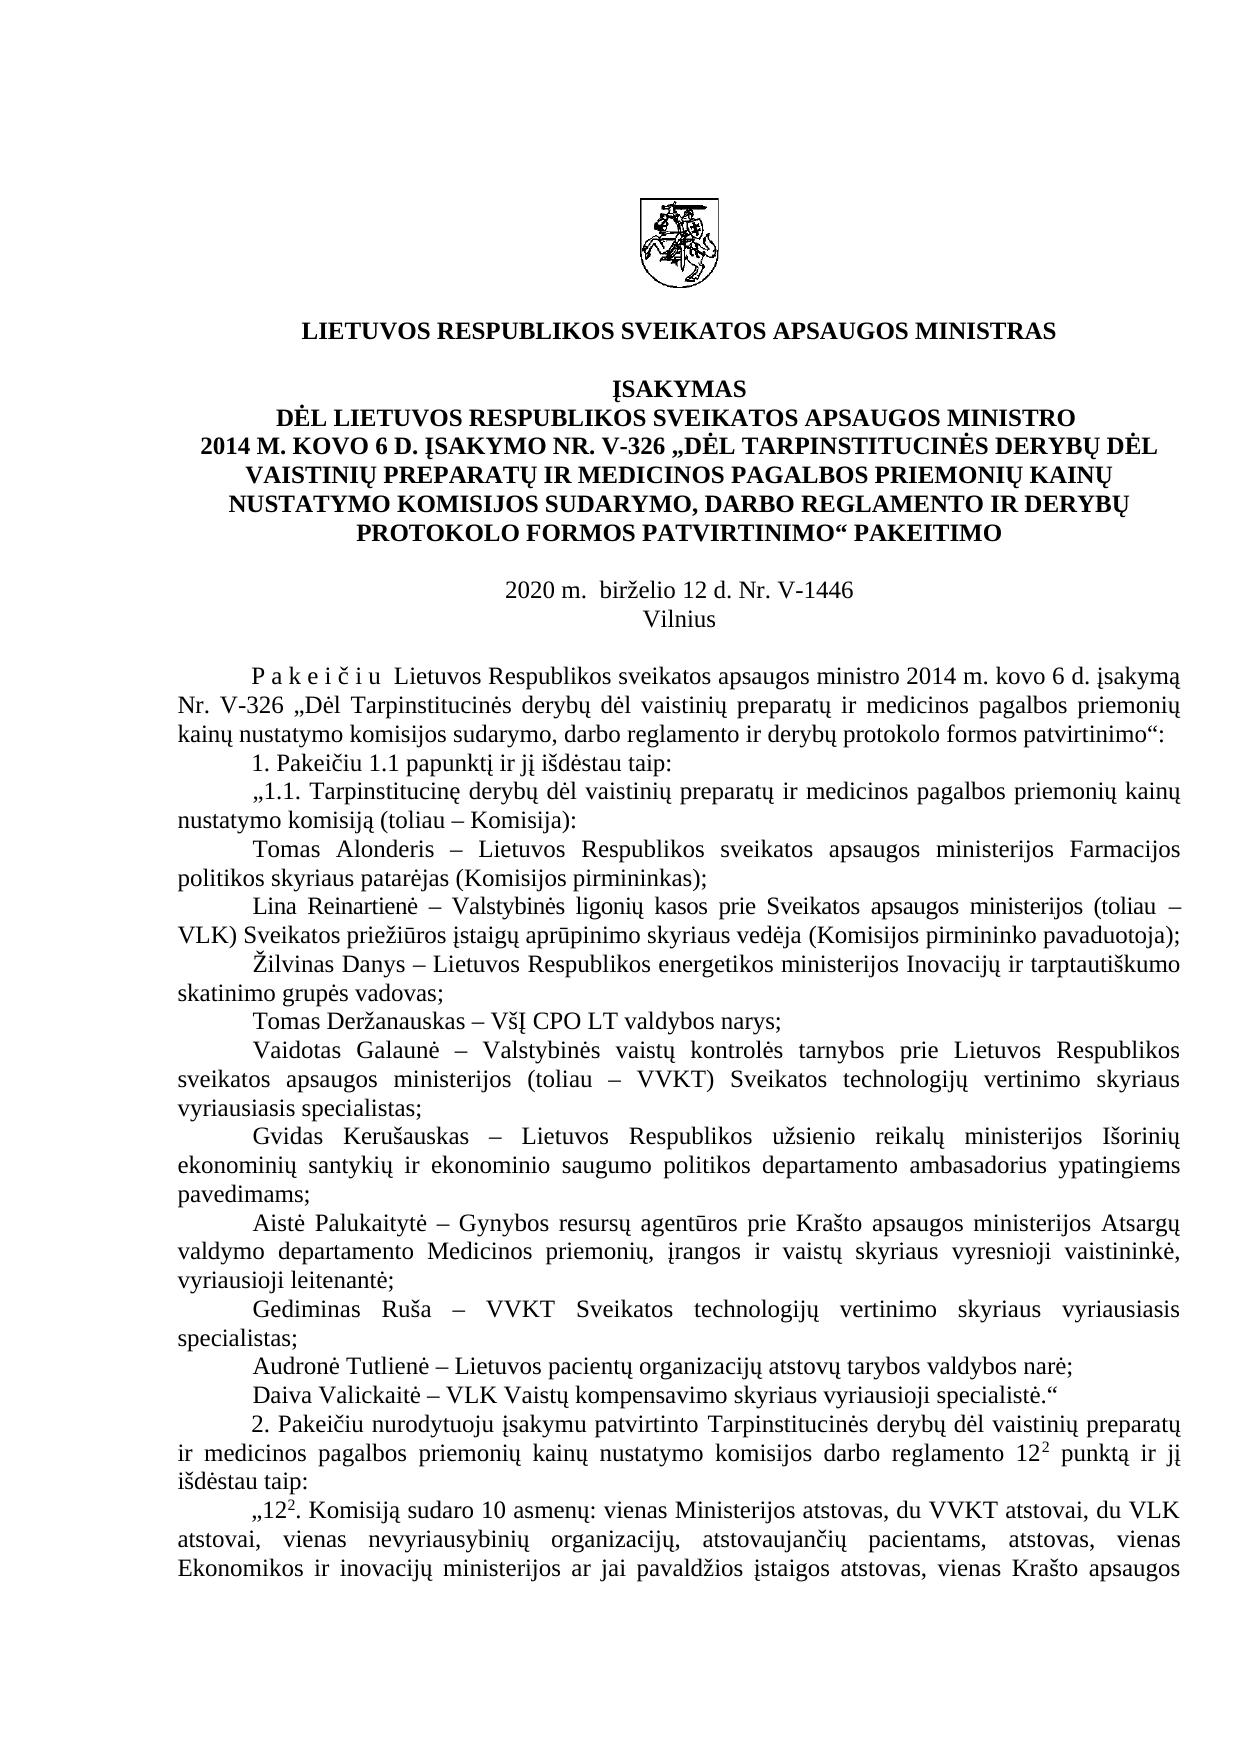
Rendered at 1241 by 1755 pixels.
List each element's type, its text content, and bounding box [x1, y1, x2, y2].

text 1. Pakeičiu 1.1 papunktį ir jį išdėstau taip: [251, 748, 1181, 776]
text Pakeičiu Lietuvos Respublikos sveikatos apsaugos ministro 2014 m. kovo 6 d. įsakymą Nr. V-326 „Dėl Tarpinstitucinės derybų dėl vaistinių preparatų ir medicinos pagalbos priemonių kainų nustatymo komisijos sudarymo, darbo reglamento ir derybų protokolo formos patvirtinimo“: [177, 661, 1181, 748]
text Tomas Alonderis – Lietuvos Respublikos sveikatos apsaugos ministerijos Farmacijos politikos skyriaus patarėjas (Komisijos pirmininkas); [177, 834, 1181, 891]
text 2. Pakeičiu nurodytuoju įsakymu patvirtinto Tarpinstitucinės derybų dėl vaistinių preparatų ir medicinos pagalbos priemonių kainų nustatymo komisijos darbo reglamento 122 punktą ir jį išdėstau taip: [177, 1409, 1181, 1495]
text 2014 M. KOVO 6 D. ĮSAKYMO NR. V-326 „DĖL TARPINSTITUCINĖS DERYBŲ DĖL VAISTINIŲ PREPARATŲ IR MEDICINOS PAGALBOS PRIEMONIŲ KAINŲ NUSTATYMO KOMISIJOS SUDARYMO, DARBO REGLAMENTO IR DERYBŲ PROTOKOLO FORMOS PATVIRTINIMO“ PAKEITIMO [177, 431, 1181, 546]
text Gvidas Kerušauskas – Lietuvos Respublikos užsienio reikalų ministerijos Išorinių ekonominių santykių ir ekonominio saugumo politikos departamento ambasadorius ypatingiems pavedimams; [177, 1121, 1181, 1208]
text Žilvinas Danys – Lietuvos Respublikos energetikos ministerijos Inovacijų ir tarptautiškumo skatinimo grupės vadovas; [177, 949, 1181, 1006]
text Daiva Valickaitė – VLK Vaistų kompensavimo skyriaus vyriausioji specialistė.“ [177, 1380, 1181, 1409]
text Vilnius [177, 604, 1181, 633]
text „1.1. Tarpinstitucinę derybų dėl vaistinių preparatų ir medicinos pagalbos priemonių kainų nustatymo komisiją (toliau – Komisija): [177, 776, 1181, 834]
text Gediminas Ruša – VVKT Sveikatos technologijų vertinimo skyriaus vyriausiasis specialistas; [177, 1294, 1181, 1351]
text ĮSAKYMAS [177, 374, 1181, 403]
text Vaidotas Galaunė – Valstybinės vaistų kontrolės tarnybos prie Lietuvos Respublikos sveikatos apsaugos ministerijos (toliau – VVKT) Sveikatos technologijų vertinimo skyriaus vyriausiasis specialistas; [177, 1035, 1181, 1121]
text LIETUVOS RESPUBLIKOS SVEIKATOS APSAUGOS MINISTRAS [177, 316, 1181, 345]
text „122. Komisiją sudaro 10 asmenų: vienas Ministerijos atstovas, du VVKT atstovai, du VLK atstovai, vienas nevyriausybinių organizacijų, atstovaujančių pacientams, atstovas, vienas Ekonomikos ir inovacijų ministerijos ar jai pavaldžios įstaigos atstovas, vienas Krašto apsaugos [177, 1495, 1181, 1581]
text DĖL LIETUVOS RESPUBLIKOS SVEIKATOS APSAUGOS MINISTRO [177, 403, 1181, 431]
text 2020 m. birželio 12 d. Nr. V-1446 [177, 575, 1181, 604]
text Aistė Palukaitytė – Gynybos resursų agentūros prie Krašto apsaugos ministerijos Atsargų valdymo departamento Medicinos priemonių, įrangos ir vaistų skyriaus vyresnioji vaistininkė, vyriausioji leitenantė; [177, 1208, 1181, 1294]
text Tomas Deržanauskas – VšĮ CPO LT valdybos narys; [177, 1006, 1181, 1035]
text Lina Reinartienė – Valstybinės ligonių kasos prie Sveikatos apsaugos ministerijos (toliau – VLK) Sveikatos priežiūros įstaigų aprūpinimo skyriaus vedėja (Komisijos pirmininko pavaduotoja); [177, 891, 1181, 949]
text Audronė Tutlienė – Lietuvos pacientų organizacijų atstovų tarybos valdybos narė; [177, 1351, 1181, 1380]
